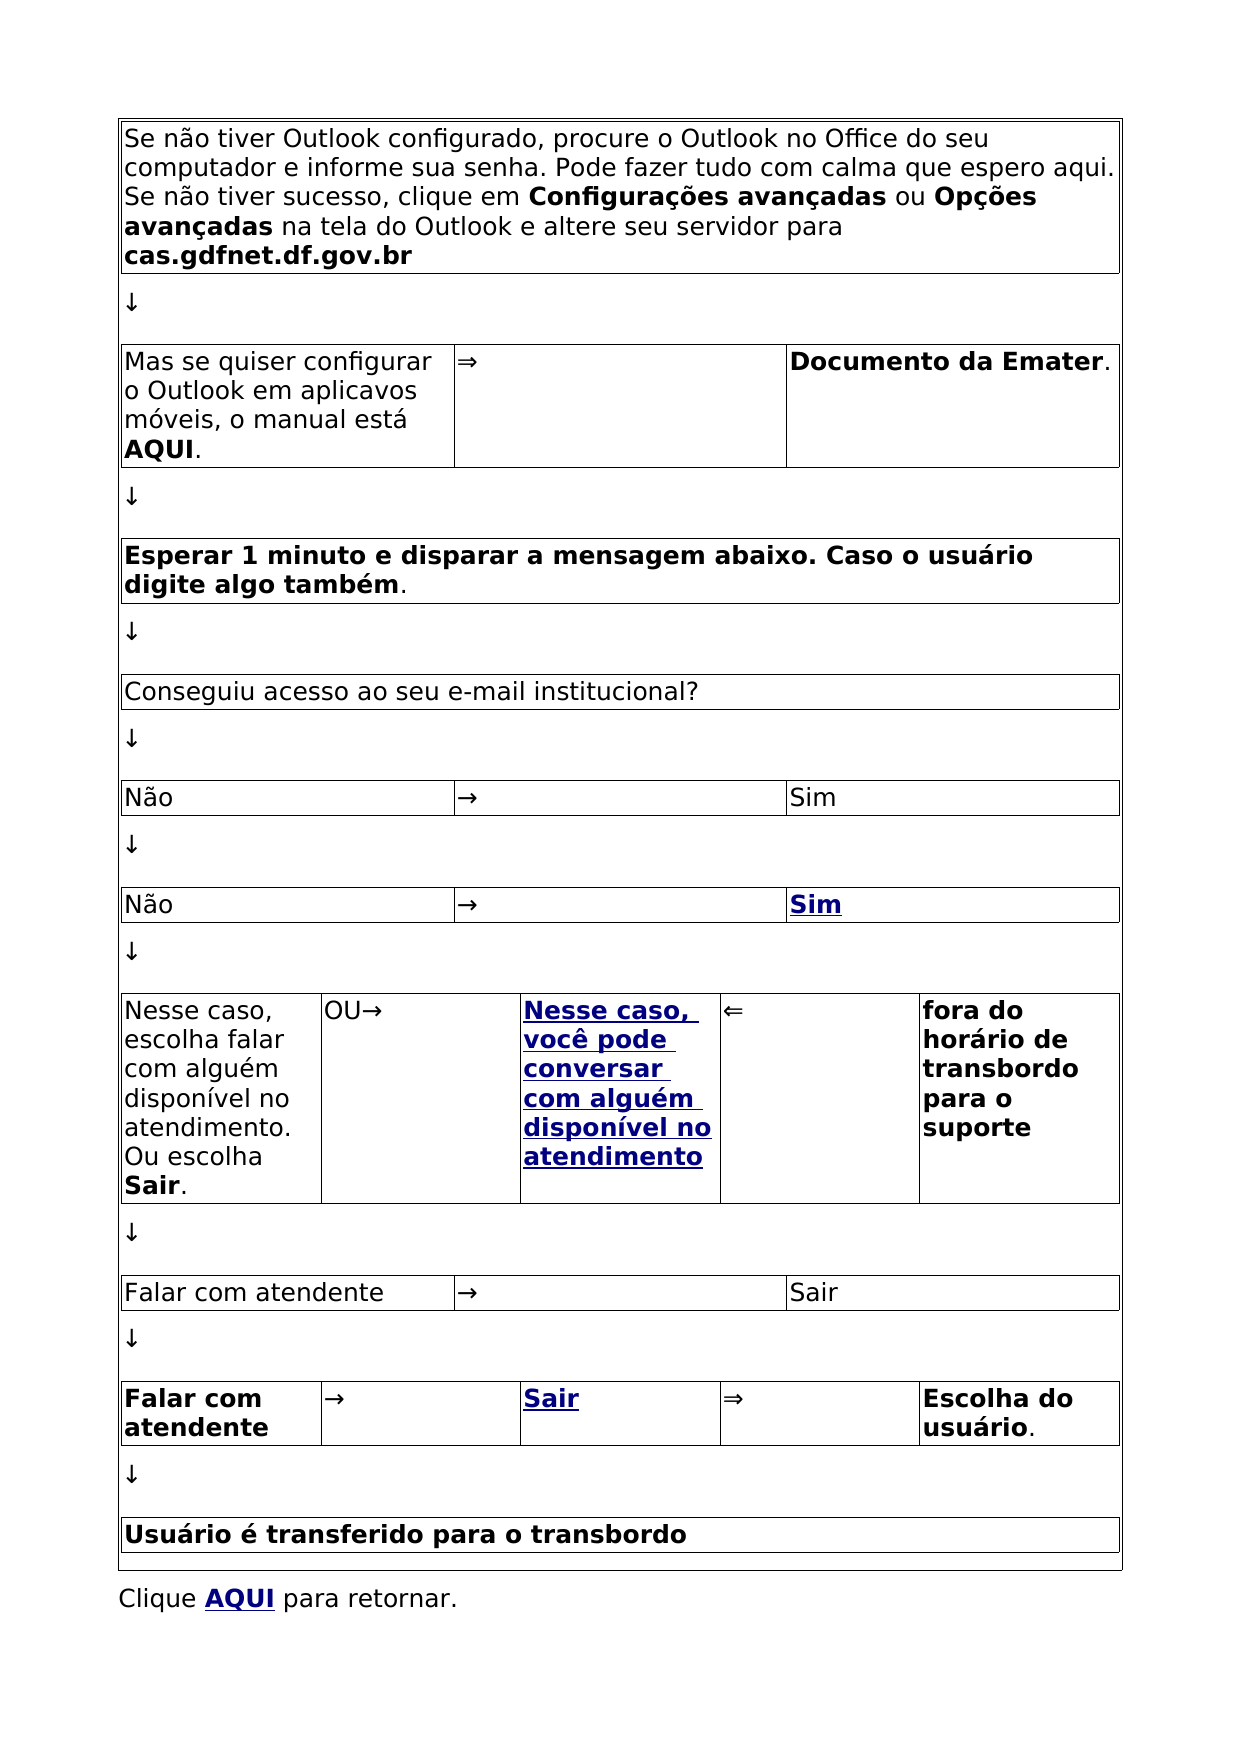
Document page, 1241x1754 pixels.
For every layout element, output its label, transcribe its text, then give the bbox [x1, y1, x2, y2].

table_header OU→ [322, 994, 520, 1203]
table_header → [455, 1276, 786, 1310]
table_header Usuário é transferido para o transbordo [122, 1518, 1119, 1552]
table_header fora do horário de transbordo para o suporte [920, 994, 1119, 1203]
table_header Esperar 1 minuto e disparar a mensagem abaixo. Caso o usuário digite algo também. [122, 539, 1119, 602]
table_header Sair [521, 1382, 720, 1445]
table_header Nesse caso, você pode conversar com alguém disponível no atendimento [521, 994, 720, 1203]
table_header ⇒ [721, 1382, 919, 1445]
table_header → [322, 1382, 520, 1445]
table_header Falar com atendente [122, 1382, 321, 1445]
table_header Conseguiu acesso ao seu e-mail institucional? [122, 675, 1119, 709]
table_header Falar com atendente [122, 1276, 454, 1310]
table_header Sair [787, 1276, 1119, 1310]
table_header ⇐ [721, 994, 919, 1203]
table_header Sim [787, 888, 1119, 922]
table_header Nesse caso, escolha falar com alguém disponível no atendimento. Ou escolha Sair. [122, 994, 321, 1203]
table_header Se não tiver Outlook configurado, procure o Outlook no Office do seu computador e informe sua senha. Pode fazer tudo com calma que espero aqui. Se não tiver sucesso, clique em Configurações avançadas ou Opções avançadas na tela do Outlook e altere seu servidor para cas.gdfnet.df.gov.br [122, 122, 1119, 273]
table_header Sim [787, 781, 1119, 815]
table_header Não [122, 781, 454, 815]
table_header → [455, 888, 786, 922]
table_header Mas se quiser configurar o Outlook em aplicavos móveis, o manual está AQUI. [122, 345, 454, 467]
table_header ⇒ [455, 345, 786, 467]
table_header ↓ ↓ ↓ ↓ ↓ ↓ ↓ ↓ ↓ [119, 119, 1122, 1570]
table_header → [455, 781, 786, 815]
table_header Escolha do usuário. [920, 1382, 1119, 1445]
table_header Não [122, 888, 454, 922]
text Clique AQUI para retornar. [118, 1584, 1122, 1614]
table_header Documento da Emater. [787, 345, 1119, 467]
